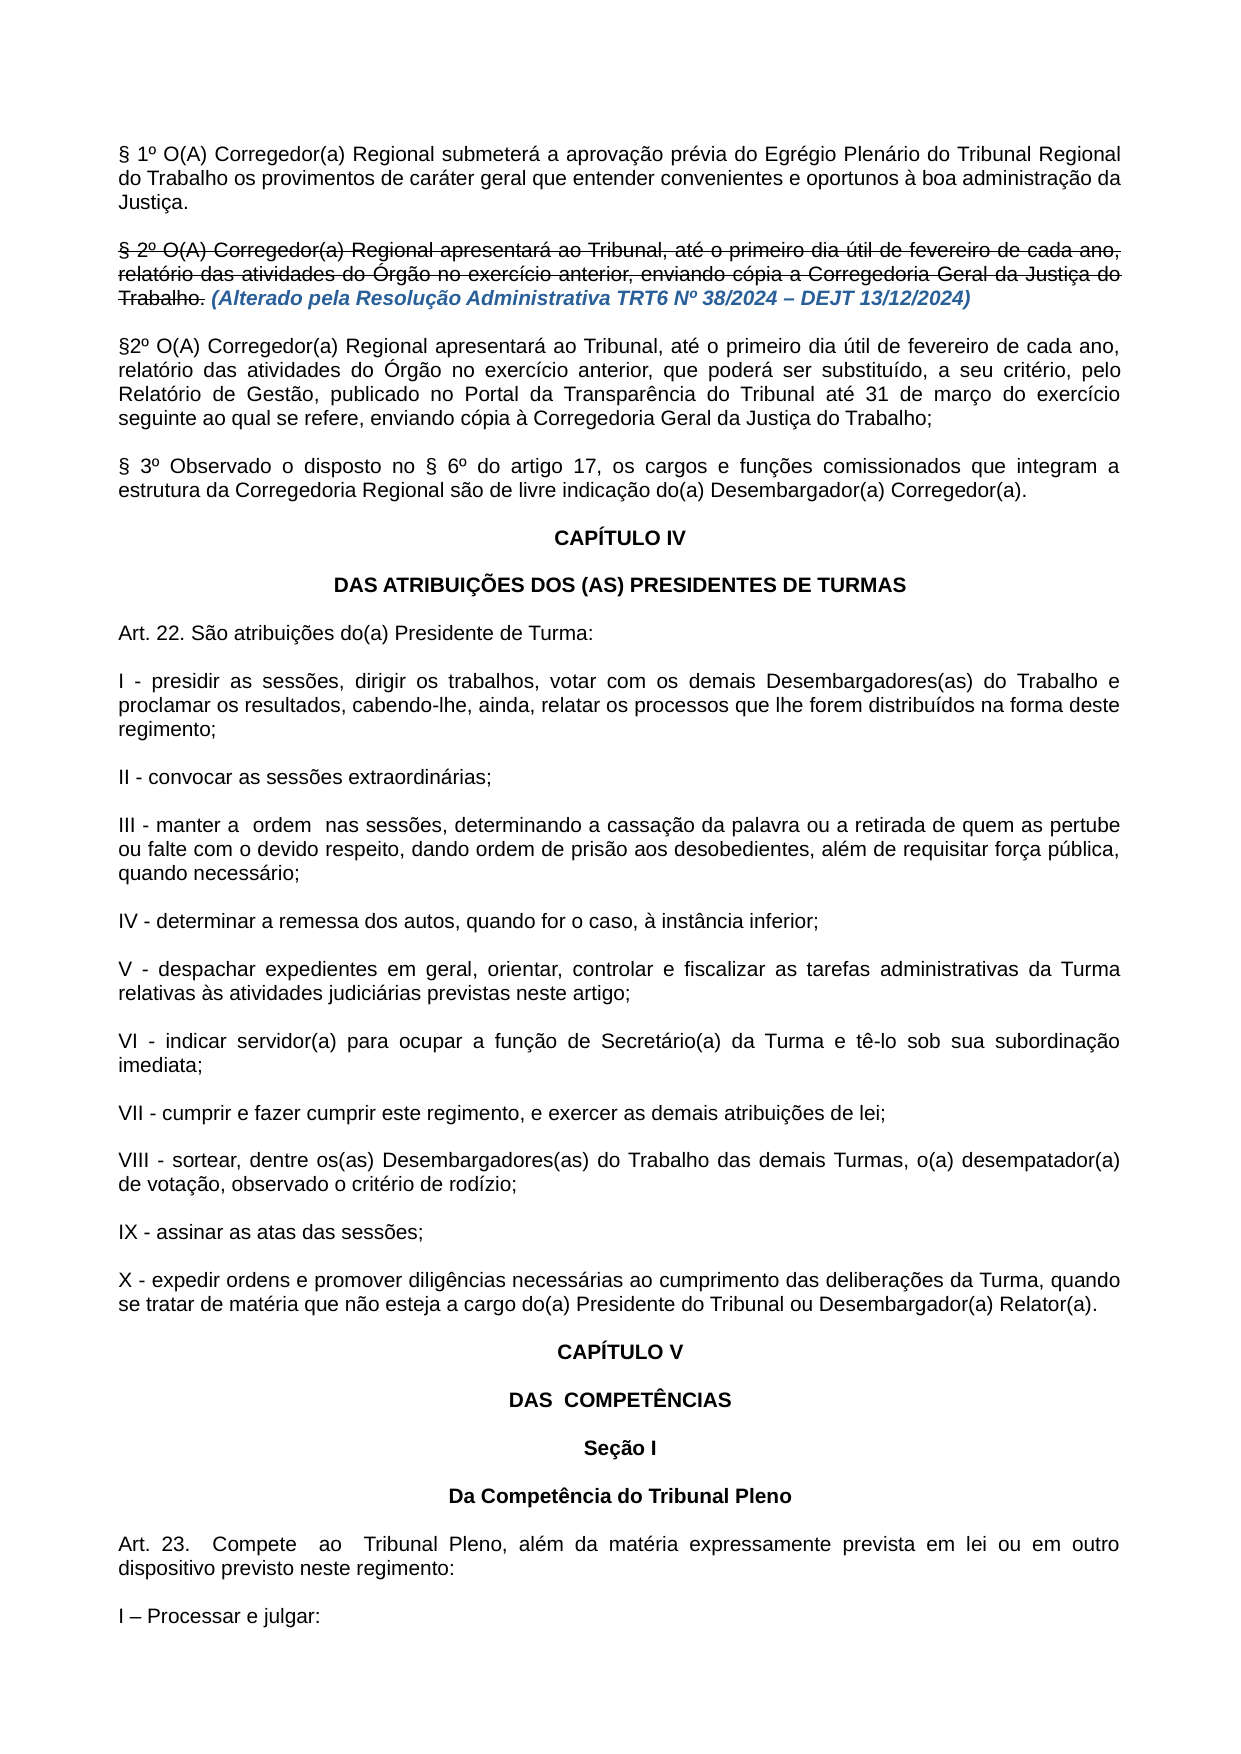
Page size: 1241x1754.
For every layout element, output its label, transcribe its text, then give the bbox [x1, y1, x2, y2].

text § 2º O(A) Corregedor(a) Regional apresentará ao Tribunal, até o primeiro dia útil de fevereiro de cada ano, relatório das atividades do Órgão no exercício anterior, enviando cópia a Corregedoria Geral da Justiça do Trabalho. (Alterado pela Resolução Administrativa TRT6 Nº 38/2024 – DEJT 13/12/2024) [118, 238, 1122, 275]
text II - convocar as sessões extraordinárias; [118, 765, 1122, 789]
text IV - determinar a remessa dos autos, quando for o caso, à instância inferior; [118, 909, 1122, 933]
text §2º O(A) Corregedor(a) Regional apresentará ao Tribunal, até o primeiro dia útil de fevereiro de cada ano, relatório das atividades do Órgão no exercício anterior, que poderá ser substituído, a seu critério, pelo Relatório de Gestão, publicado no Portal da Transparência do Tribunal até 31 de março do exercício seguinte ao qual se refere, enviando cópia à Corregedoria Geral da Justiça do Trabalho; [118, 334, 1122, 429]
text I – Processar e julgar: [118, 1603, 1122, 1627]
text III - manter a ordem nas sessões, determinando a cassação da palavra ou a retirada de quem as pertube ou falte com o devido respeito, dando ordem de prisão aos desobedientes, além de requisitar força pública, quando necessário; [118, 813, 1122, 885]
text VII - cumprir e fazer cumprir este regimento, e exercer as demais atribuições de lei; [118, 1100, 1122, 1124]
text Art. 23. Compete ao Tribunal Pleno, além da matéria expressamente prevista em lei ou em outro dispositivo previsto neste regimento: [118, 1532, 1122, 1579]
text IX - assinar as atas das sessões; [118, 1220, 1122, 1244]
text DAS COMPETÊNCIAS [118, 1388, 1122, 1412]
text § 3º Observado o disposto no § 6º do artigo 17, os cargos e funções comissionados que integram a estrutura da Corregedoria Regional são de livre indicação do(a) Desembargador(a) Corregedor(a). [118, 453, 1122, 501]
text VI - indicar servidor(a) para ocupar a função de Secretário(a) da Turma e tê-lo sob sua subordinação imediata; [118, 1028, 1122, 1076]
text Art. 22. São atribuições do(a) Presidente de Turma: [118, 621, 1122, 645]
text CAPÍTULO IV [118, 525, 1122, 549]
text CAPÍTULO V [118, 1340, 1122, 1364]
text V - despachar expedientes em geral, orientar, controlar e fiscalizar as tarefas administrativas da Turma relativas às atividades judiciárias previstas neste artigo; [118, 957, 1122, 1004]
text Seção I [118, 1436, 1122, 1460]
text § 2º O(A) Corregedor(a) Regional apresentará ao Tribunal, até o primeiro dia útil de fevereiro de cada ano, relatório das atividades do Órgão no exercício anterior, enviando cópia a Corregedoria Geral da Justiça do Trabalho. (Alterado pela Resolução Administrativa TRT6 Nº 38/2024 – DEJT 13/12/2024) [118, 276, 1122, 310]
text § 1º O(A) Corregedor(a) Regional submeterá a aprovação prévia do Egrégio Plenário do Tribunal Regional do Trabalho os provimentos de caráter geral que entender convenientes e oportunos à boa administração da Justiça. [118, 142, 1122, 214]
text I - presidir as sessões, dirigir os trabalhos, votar com os demais Desembargadores(as) do Trabalho e proclamar os resultados, cabendo-lhe, ainda, relatar os processos que lhe forem distribuídos na forma deste regimento; [118, 669, 1122, 741]
text VIII - sortear, dentre os(as) Desembargadores(as) do Trabalho das demais Turmas, o(a) desempatador(a) de votação, observado o critério de rodízio; [118, 1148, 1122, 1196]
text DAS ATRIBUIÇÕES DOS (AS) PRESIDENTES DE TURMAS [118, 573, 1122, 597]
text Da Competência do Tribunal Pleno [118, 1484, 1122, 1508]
text X - expedir ordens e promover diligências necessárias ao cumprimento das deliberações da Turma, quando se tratar de matéria que não esteja a cargo do(a) Presidente do Tribunal ou Desembargador(a) Relator(a). [118, 1268, 1122, 1316]
